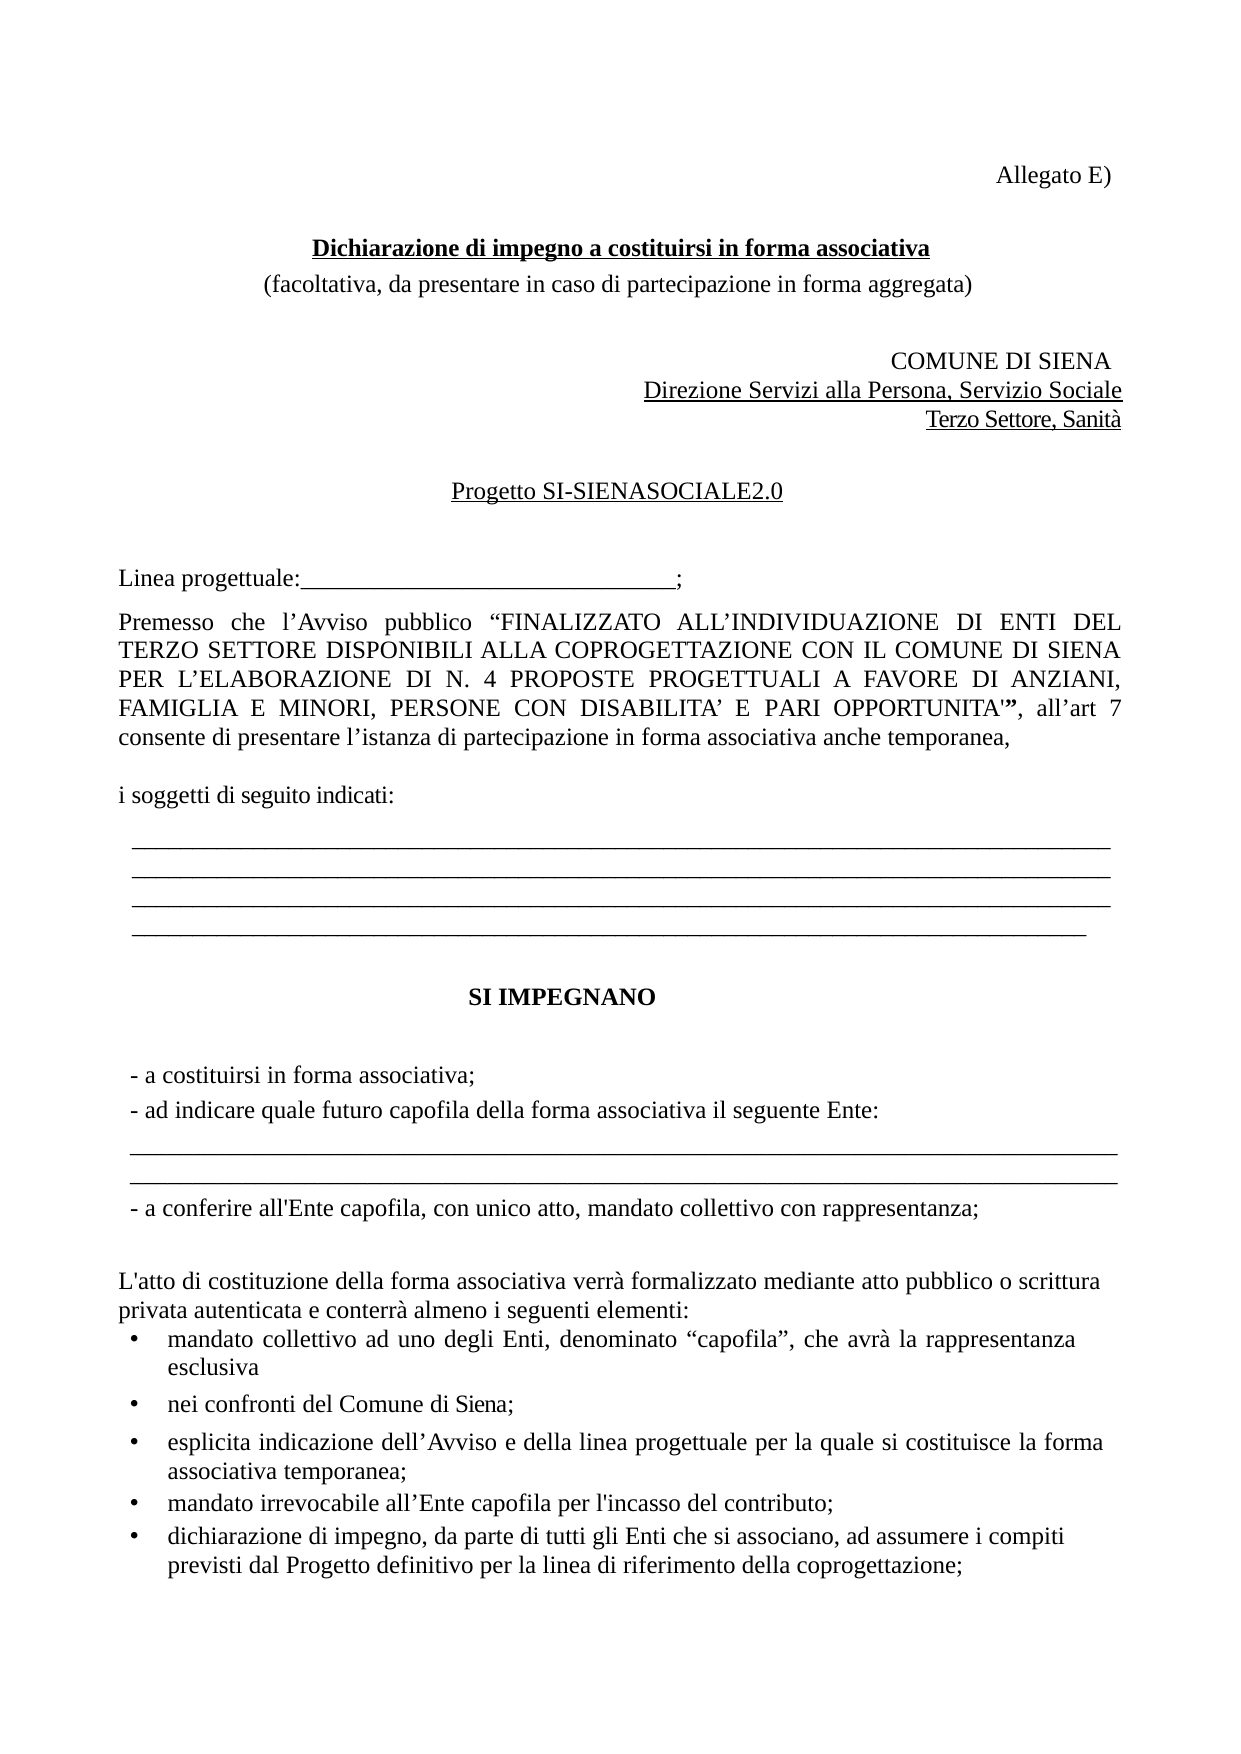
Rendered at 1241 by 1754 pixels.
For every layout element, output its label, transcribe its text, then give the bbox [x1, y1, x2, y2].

list - ad indicare quale futuro capofila della forma associativa il seguente Ente: [130, 1095, 1122, 1123]
list esplicita indicazione dell’Avviso e della linea progettuale per la quale si costituisce la forma associativa temporanea; [130, 1427, 1122, 1485]
text L'atto di costituzione della forma associativa verrà formalizzato mediante atto pubblico o scrittura privata autenticata e conterrà almeno i seguenti elementi: [118, 1266, 1122, 1324]
title (facoltativa, da presentare in caso di partecipazione in forma aggregata) [118, 269, 1111, 298]
text Linea progettuale:______________________________; [118, 563, 1122, 592]
text COMUNE DI SIENA [118, 346, 1111, 375]
text SI IMPEGNANO [118, 982, 1006, 1011]
text Direzione Servizi alla Persona, Servizio Sociale [522, 375, 1122, 404]
list nei confronti del Comune di Siena; [130, 1389, 1122, 1418]
list - a conferire all'Ente capofila, con unico atto, mandato collettivo con rappresentanza; [130, 1193, 1122, 1222]
list mandato irrevocabile all’Ente capofila per l'incasso del contributo; [130, 1488, 1122, 1517]
list mandato collettivo ad uno degli Enti, denominato “capofila”, che avrà la rappresentanza esclusiva [130, 1324, 1122, 1381]
list ______________________________________________________________________________________________________________________________________________________________ [130, 1129, 1122, 1187]
list dichiarazione di impegno, da parte di tutti gli Enti che si associano, ad assumere i compiti previsti dal Progetto definitivo per la linea di riferimento della coprogettazione; [130, 1521, 1122, 1579]
title Allegato E) [118, 160, 1111, 189]
title Dichiarazione di impegno a costituirsi in forma associativa [118, 233, 1111, 262]
list - a costituirsi in forma associativa; [130, 1060, 1122, 1089]
text Premesso che l’Avviso pubblico “FINALIZZATO ALL’INDIVIDUAZIONE DI ENTI DEL TERZO SETTORE DISPONIBILI ALLA COPROGETTAZIONE CON IL COMUNE DI SIENA PER L’ELABORAZIONE DI N. 4 PROPOSTE PROGETTUALI A FAVORE DI ANZIANI, FAMIGLIA E MINORI, PERSONE CON DISABILITA’ E PARI OPPORTUNITA'”, all’art 7 consente di presentare l’istanza di partecipazione in forma associativa anche temporanea, [118, 607, 1122, 750]
text Terzo Settore, Sanità [522, 404, 1122, 433]
text i soggetti di seguito indicati: [118, 780, 1122, 809]
text __________________________________________________________________________________________________________________________________________________________________________________________________________________________________________________________________________________________________________________________________ [132, 823, 1122, 938]
text Progetto SI-SIENASOCIALE2.0 [112, 476, 1122, 505]
